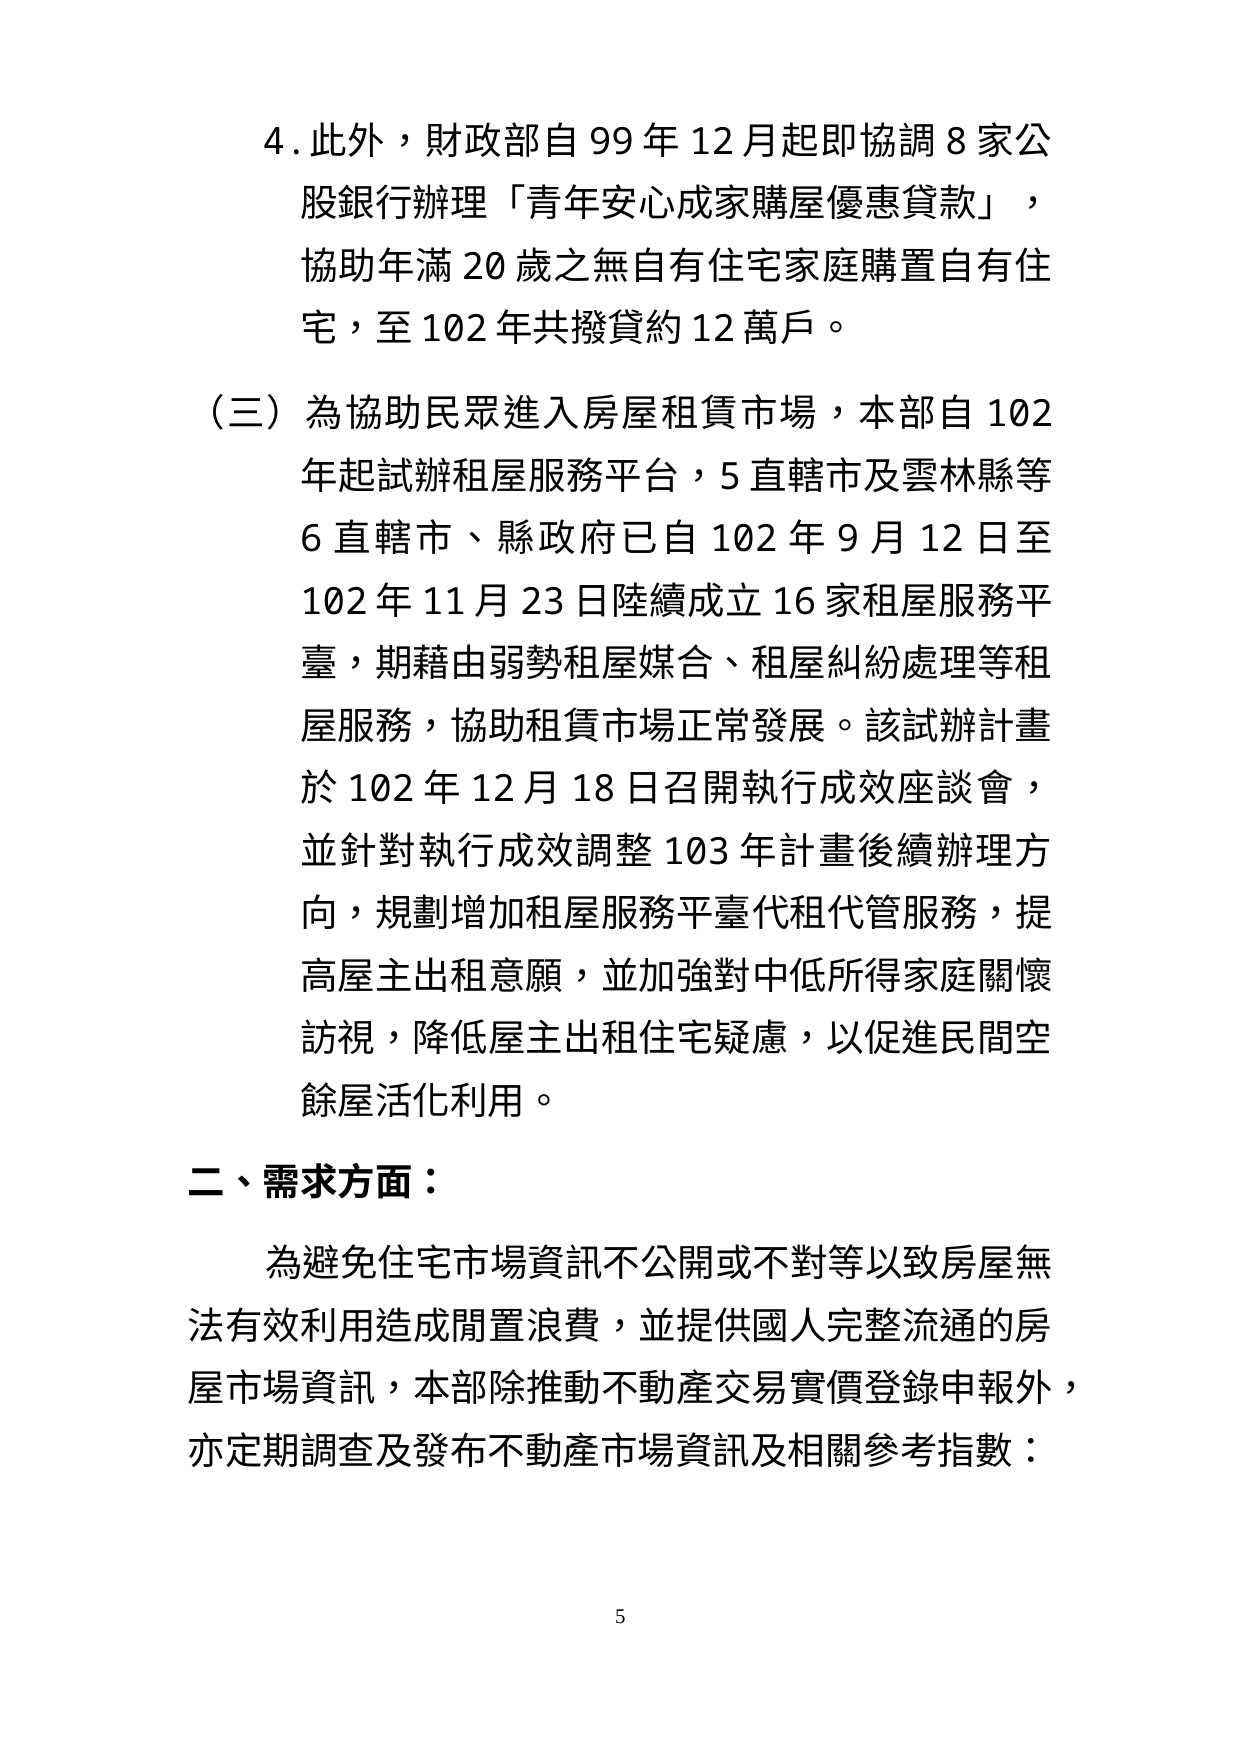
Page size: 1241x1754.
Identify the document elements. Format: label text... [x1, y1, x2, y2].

text 二、需求方面： [187, 1137, 1053, 1200]
text 為避免住宅市場資訊不公開或不對等以致房屋無法有效利用造成閒置浪費，並提供國人完整流通的房屋市場資訊，本部除推動不動產交易實價登錄申報外，亦定期調查及發布不動產市場資訊及相關參考指數： [187, 1219, 1053, 1469]
text （三）為協助民眾進入房屋租賃市場，本部自102年起試辦租屋服務平台，5直轄市及雲林縣等6直轄市、縣政府已自102年9月12日至102年11月23日陸續成立16家租屋服務平臺，期藉由弱勢租屋媒合、租屋糾紛處理等租屋服務，協助租賃市場正常發展。該試辦計畫於102年12月18日召開執行成效座談會，並針對執行成效調整103年計畫後續辦理方向，規劃增加租屋服務平臺代租代管服務，提高屋主出租意願，並加強對中低所得家庭關懷訪視，降低屋主出租住宅疑慮，以促進民間空餘屋活化利用。 [187, 369, 1053, 1119]
text 4.此外，財政部自99年12月起即協調8家公股銀行辦理「青年安心成家購屋優惠貸款」，協助年滿20歲之無自有住宅家庭購置自有住宅，至102年共撥貸約12萬戶。 [262, 96, 1053, 346]
